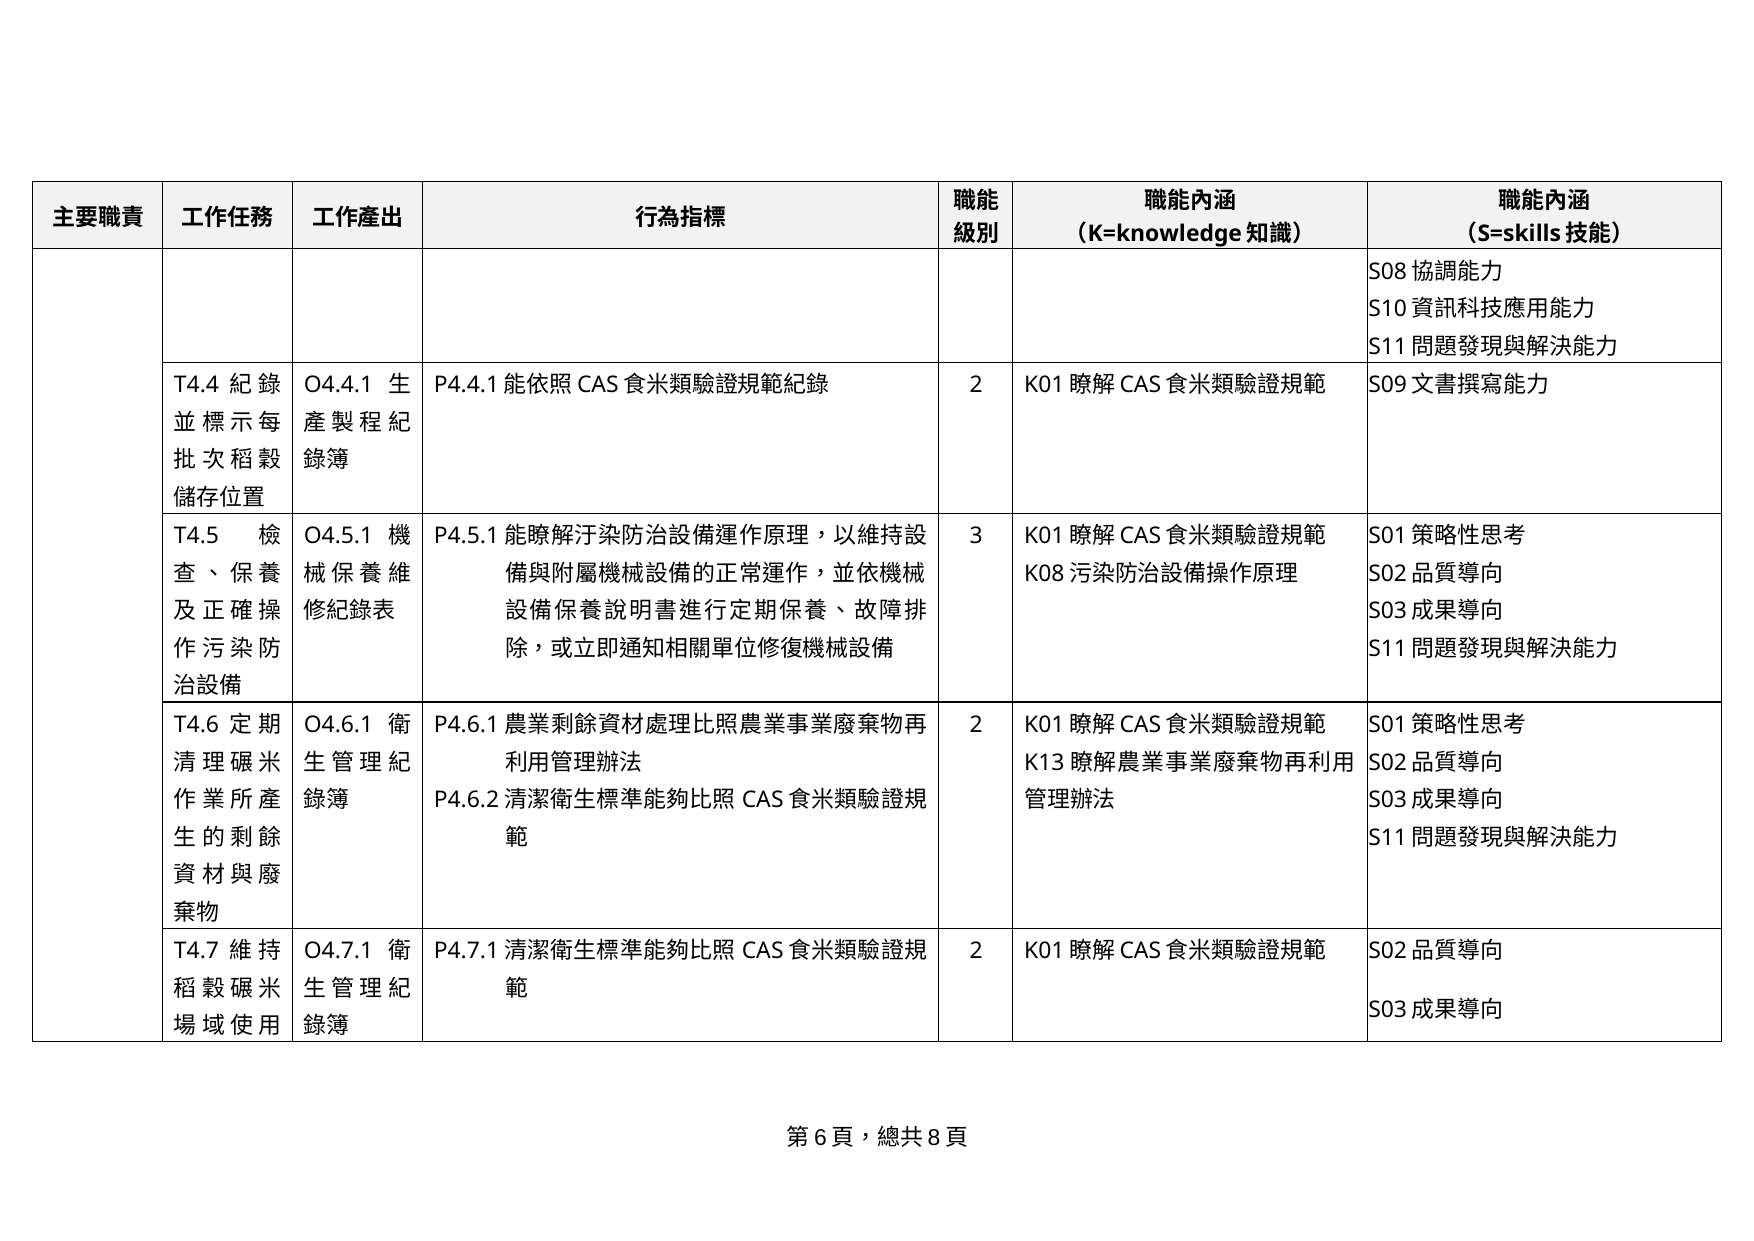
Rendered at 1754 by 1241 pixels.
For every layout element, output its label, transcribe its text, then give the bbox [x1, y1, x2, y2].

table_cell [293, 249, 422, 362]
table_header 職能 級別 [939, 182, 1012, 248]
table_cell 2 [939, 929, 1012, 1041]
table_cell K01瞭解CAS食米類驗證規範 K08污染防治設備操作原理 [1013, 514, 1367, 701]
table_cell P4.7.1清潔衛生標準能夠比照CAS食米類驗證規範 [423, 929, 938, 1041]
table_cell O4.7.1衛生管理紀錄簿 [293, 929, 422, 1041]
table_cell 2 [939, 703, 1012, 927]
table_header 職能內涵 （K=knowledge知識） [1013, 182, 1367, 248]
table_cell S02品質導向 S03成果導向 [1368, 929, 1721, 1041]
table_cell T4.7維持稻穀碾米場域使用 [163, 929, 292, 1041]
table_cell S01策略性思考 S02品質導向 S03成果導向 S11問題發現與解決能力 [1368, 703, 1721, 927]
table_cell T4.6定期清理碾米作業所產生的剩餘資材與廢棄物 [163, 703, 292, 927]
table_cell O4.4.1生產製程紀錄簿 [293, 363, 422, 513]
table_header 工作任務 [163, 182, 292, 248]
table_cell 2 [939, 363, 1012, 513]
table_cell P4.6.1農業剩餘資材處理比照農業事業廢棄物再利用管理辦法 P4.6.2清潔衛生標準能夠比照CAS食米類驗證規範 [423, 703, 938, 927]
table_cell 3 [939, 514, 1012, 701]
table_cell [1013, 249, 1367, 362]
table_cell [163, 249, 292, 362]
table_cell O4.5.1機械保養維修紀錄表 [293, 514, 422, 701]
table_header 職能內涵 （S=skills技能） [1368, 182, 1721, 248]
table_cell [423, 249, 938, 362]
table_cell K01瞭解CAS食米類驗證規範 [1013, 929, 1367, 1041]
table_cell T4.4紀錄並標示每批次稻穀儲存位置 [163, 363, 292, 513]
table_cell [939, 249, 1012, 362]
table_cell S09文書撰寫能力 [1368, 363, 1721, 513]
table_cell P4.4.1能依照CAS食米類驗證規範紀錄 [423, 363, 938, 513]
table_cell P4.5.1能瞭解汙染防治設備運作原理，以維持設備與附屬機械設備的正常運作，並依機械設備保養說明書進行定期保養、故障排除，或立即通知相關單位修復機械設備 [423, 514, 938, 701]
table_header 主要職責 [33, 182, 162, 248]
table_cell [33, 249, 162, 1041]
table_cell S01策略性思考 S02品質導向 S03成果導向 S11問題發現與解決能力 [1368, 514, 1721, 701]
table_cell S08協調能力 S10資訊科技應用能力 S11問題發現與解決能力 [1368, 249, 1721, 362]
table_cell K01瞭解CAS食米類驗證規範 [1013, 363, 1367, 513]
table_cell T4.5檢查、保養及正確操作污染防治設備 [163, 514, 292, 701]
table_header 行為指標 [423, 182, 938, 248]
table_cell K01瞭解CAS食米類驗證規範 K13瞭解農業事業廢棄物再利用管理辦法 [1013, 703, 1367, 927]
table_header 工作產出 [293, 182, 422, 248]
table_cell O4.6.1衛生管理紀錄簿 [293, 703, 422, 927]
